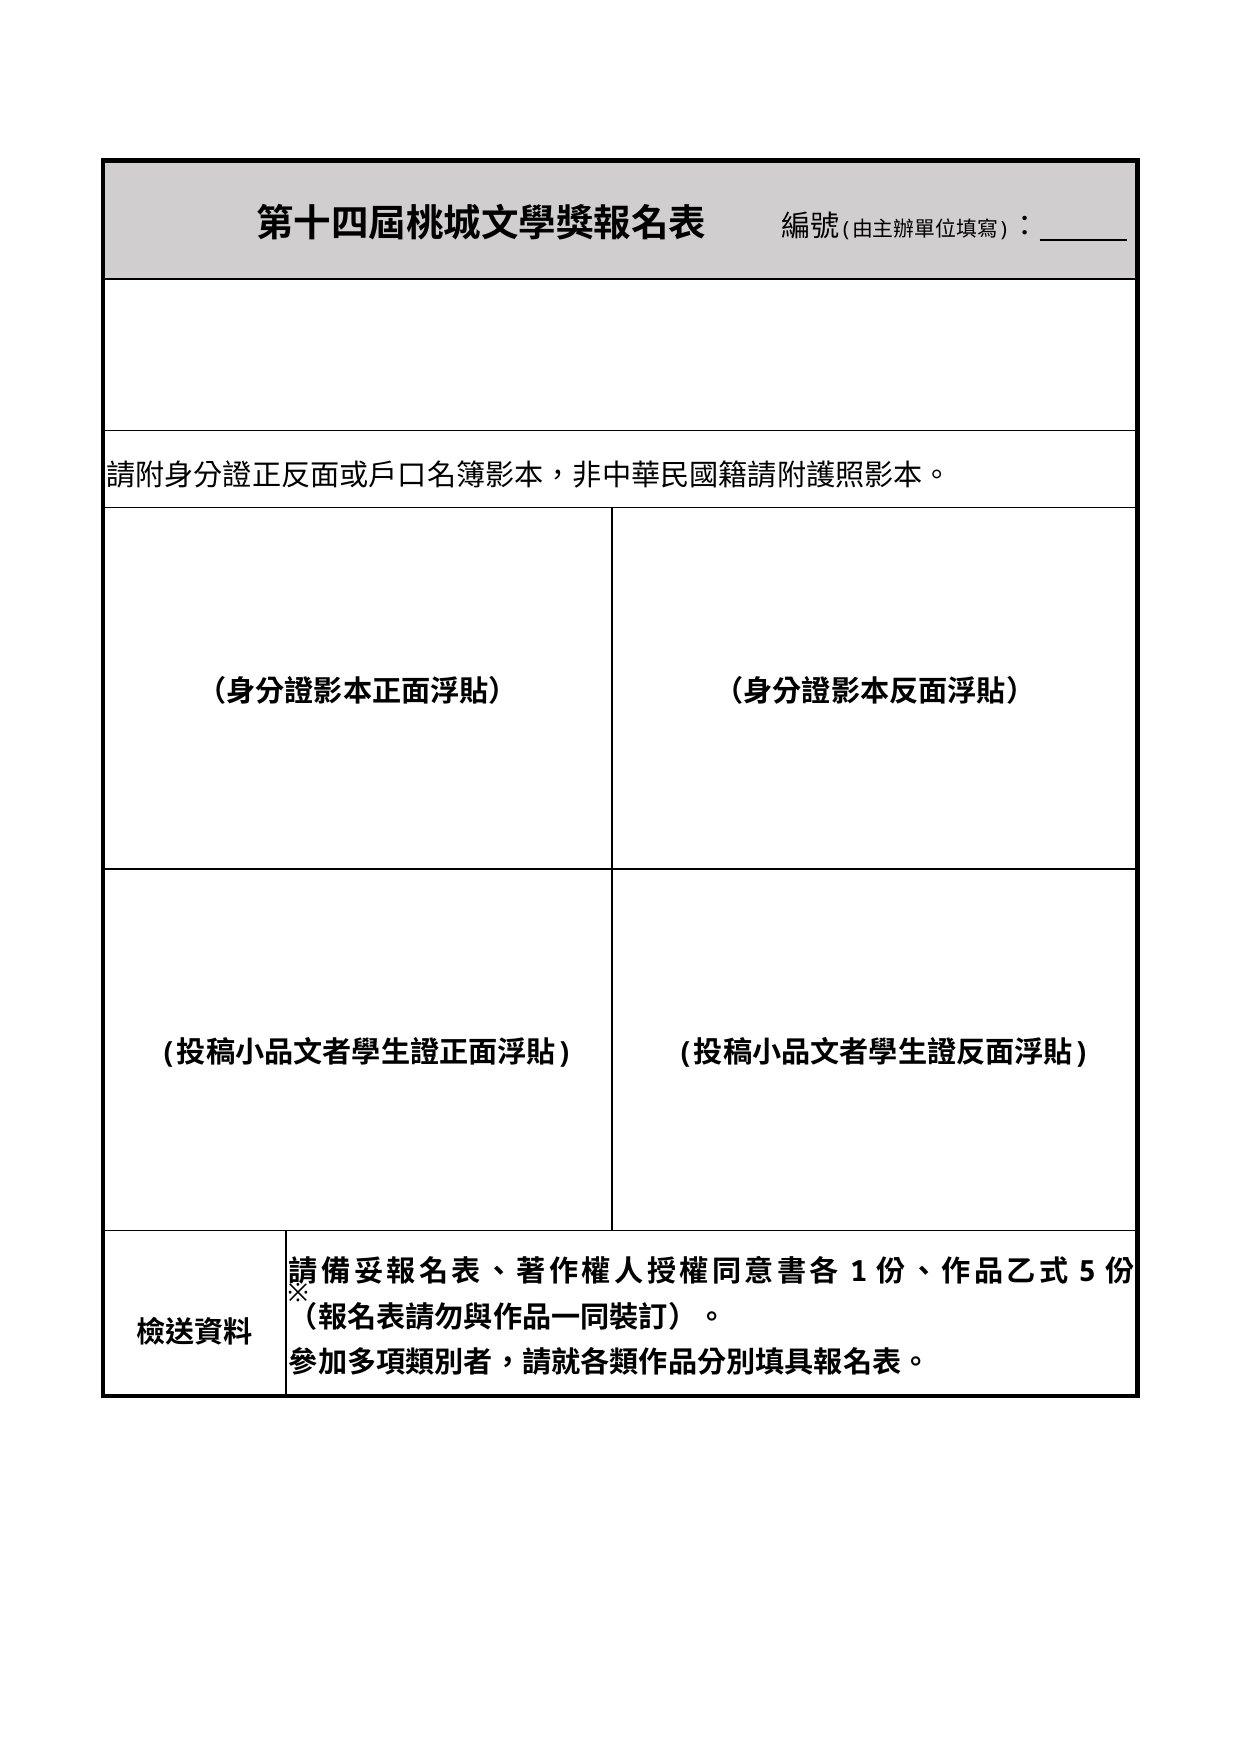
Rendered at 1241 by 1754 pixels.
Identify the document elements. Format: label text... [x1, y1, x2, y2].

table_cell ※檢送資料 [105, 1231, 285, 1394]
table_cell （身分證影本反面浮貼） [613, 508, 1135, 868]
table_cell [105, 280, 1135, 430]
table_cell （身分證影本正面浮貼） [105, 508, 611, 868]
table_cell 請附身分證正反面或戶口名簿影本，非中華民國籍請附護照影本。 [105, 431, 1135, 507]
table_cell (投稿小品文者學生證正面浮貼) [105, 870, 611, 1230]
table_header 第十四屆桃城文學獎報名表 編號(由主辦單位填寫)： [105, 163, 1135, 278]
table_cell (投稿小品文者學生證反面浮貼) [613, 870, 1135, 1230]
table_cell 請備妥報名表、著作權人授權同意書各1份、作品乙式5份 （報名表請勿與作品一同裝訂）。 參加多項類別者，請就各類作品分別填具報名表。 [287, 1231, 1135, 1394]
